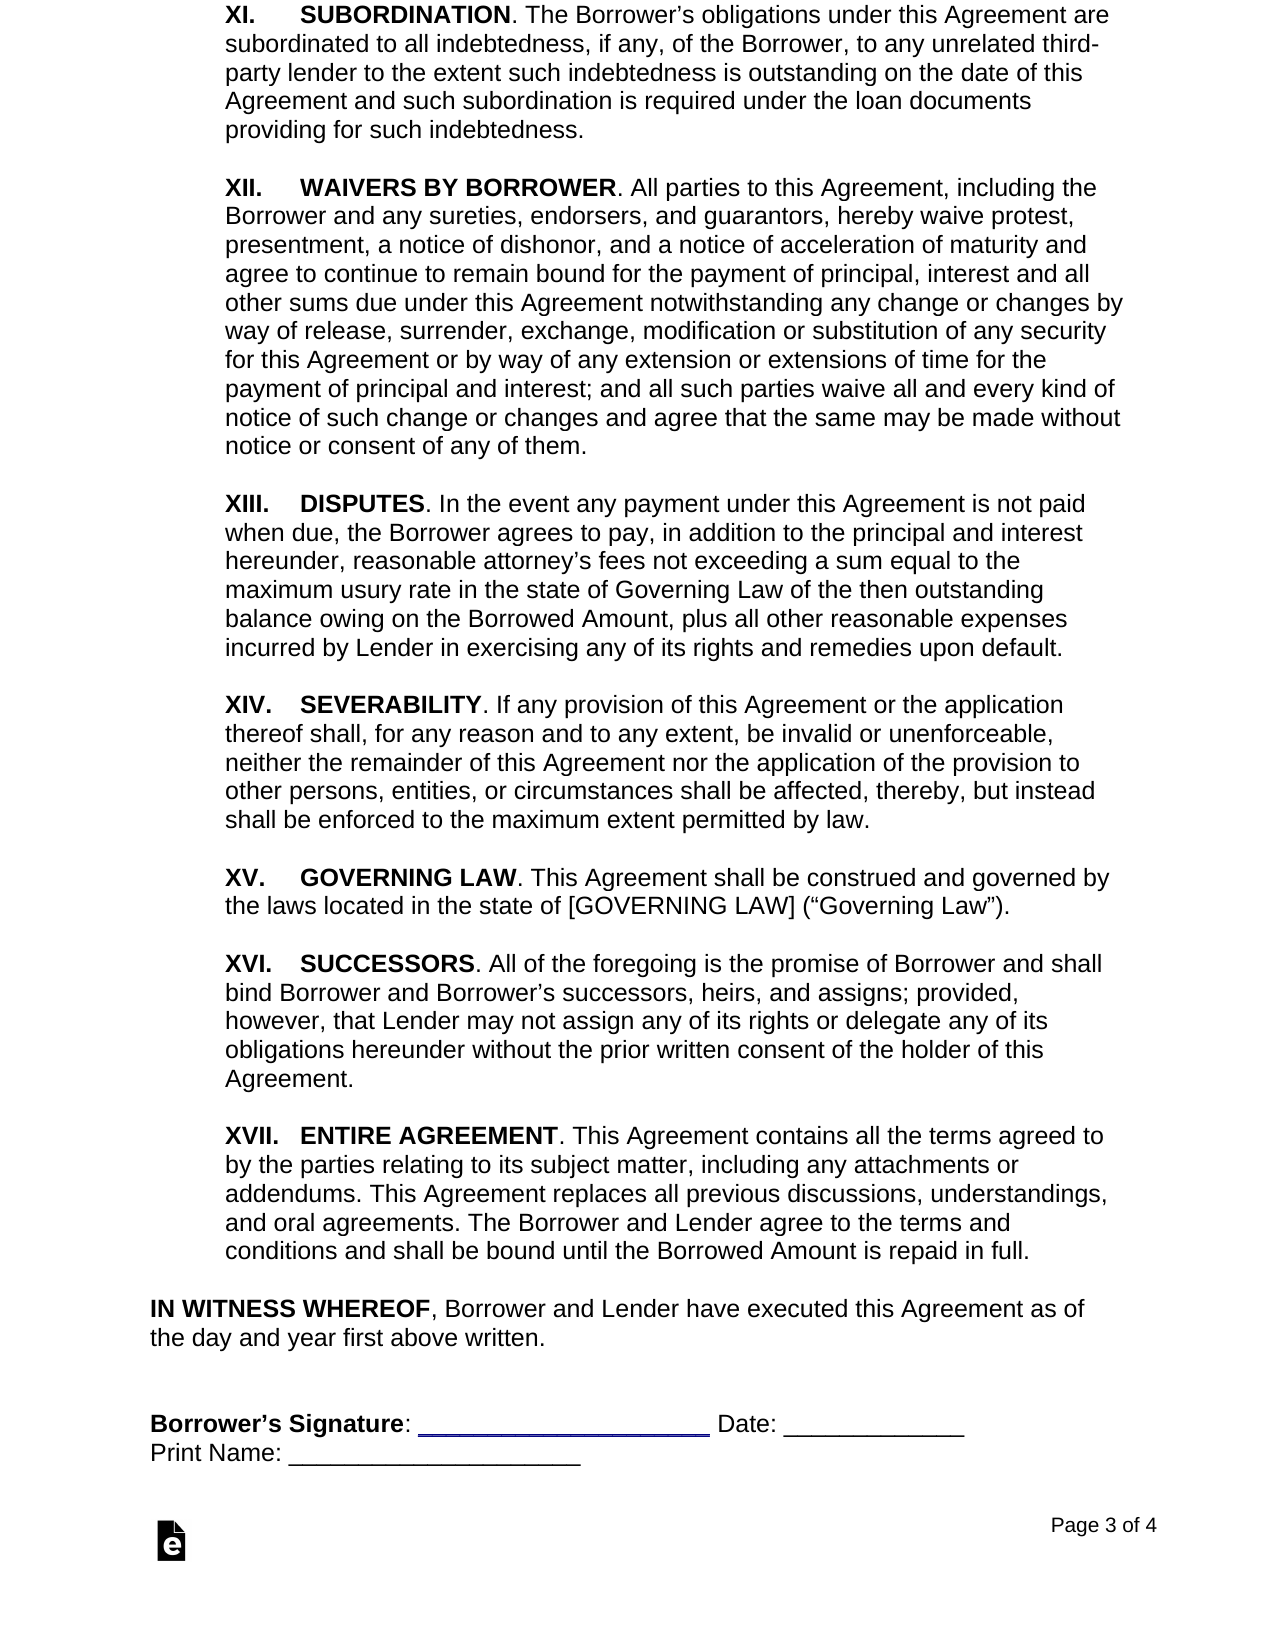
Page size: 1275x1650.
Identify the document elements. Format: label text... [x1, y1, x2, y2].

list ENTIRE AGREEMENT. This Agreement contains all the terms agreed to by the parties relating to its subject matter, including any attachments or addendums. This Agreement replaces all previous discussions, understandings, and oral agreements. The Borrower and Lender agree to the terms and conditions and shall be bound until the Borrowed Amount is repaid in full. [225, 1121, 1125, 1265]
list SUCCESSORS. All of the foregoing is the promise of Borrower and shall bind Borrower and Borrower’s successors, heirs, and assigns; provided, however, that Lender may not assign any of its rights or delegate any of its obligations hereunder without the prior written consent of the holder of this Agreement. [225, 949, 1125, 1092]
text Borrower’s Signature: _____________________ Date: _____________ [150, 1409, 1125, 1437]
list SUBORDINATION. The Borrower’s obligations under this Agreement are subordinated to all indebtedness, if any, of the Borrower, to any unrelated third-party lender to the extent such indebtedness is outstanding on the date of this Agreement and such subordination is required under the loan documents providing for such indebtedness. [225, 0, 1125, 144]
list WAIVERS BY BORROWER. All parties to this Agreement, including the Borrower and any sureties, endorsers, and guarantors, hereby waive protest, presentment, a notice of dishonor, and a notice of acceleration of maturity and agree to continue to remain bound for the payment of principal, interest and all other sums due under this Agreement notwithstanding any change or changes by way of release, surrender, exchange, modification or substitution of any security for this Agreement or by way of any extension or extensions of time for the payment of principal and interest; and all such parties waive all and every kind of notice of such change or changes and agree that the same may be made without notice or consent of any of them. [225, 172, 1125, 460]
text IN WITNESS WHEREOF, Borrower and Lender have executed this Agreement as of the day and year first above written. [150, 1294, 1125, 1351]
list SEVERABILITY. If any provision of this Agreement or the application thereof shall, for any reason and to any extent, be invalid or unenforceable, neither the remainder of this Agreement nor the application of the provision to other persons, entities, or circumstances shall be affected, thereby, but instead shall be enforced to the maximum extent permitted by law. [225, 690, 1125, 834]
text Print Name: _____________________ [150, 1437, 1125, 1466]
list GOVERNING LAW. This Agreement shall be construed and governed by the laws located in the state of [GOVERNING LAW] (“Governing Law”). [225, 862, 1125, 920]
list DISPUTES. In the event any payment under this Agreement is not paid when due, the Borrower agrees to pay, in addition to the principal and interest hereunder, reasonable attorney’s fees not exceeding a sum equal to the maximum usury rate in the state of Governing Law of the then outstanding balance owing on the Borrowed Amount, plus all other reasonable expenses incurred by Lender in exercising any of its rights and remedies upon default. [225, 489, 1125, 661]
